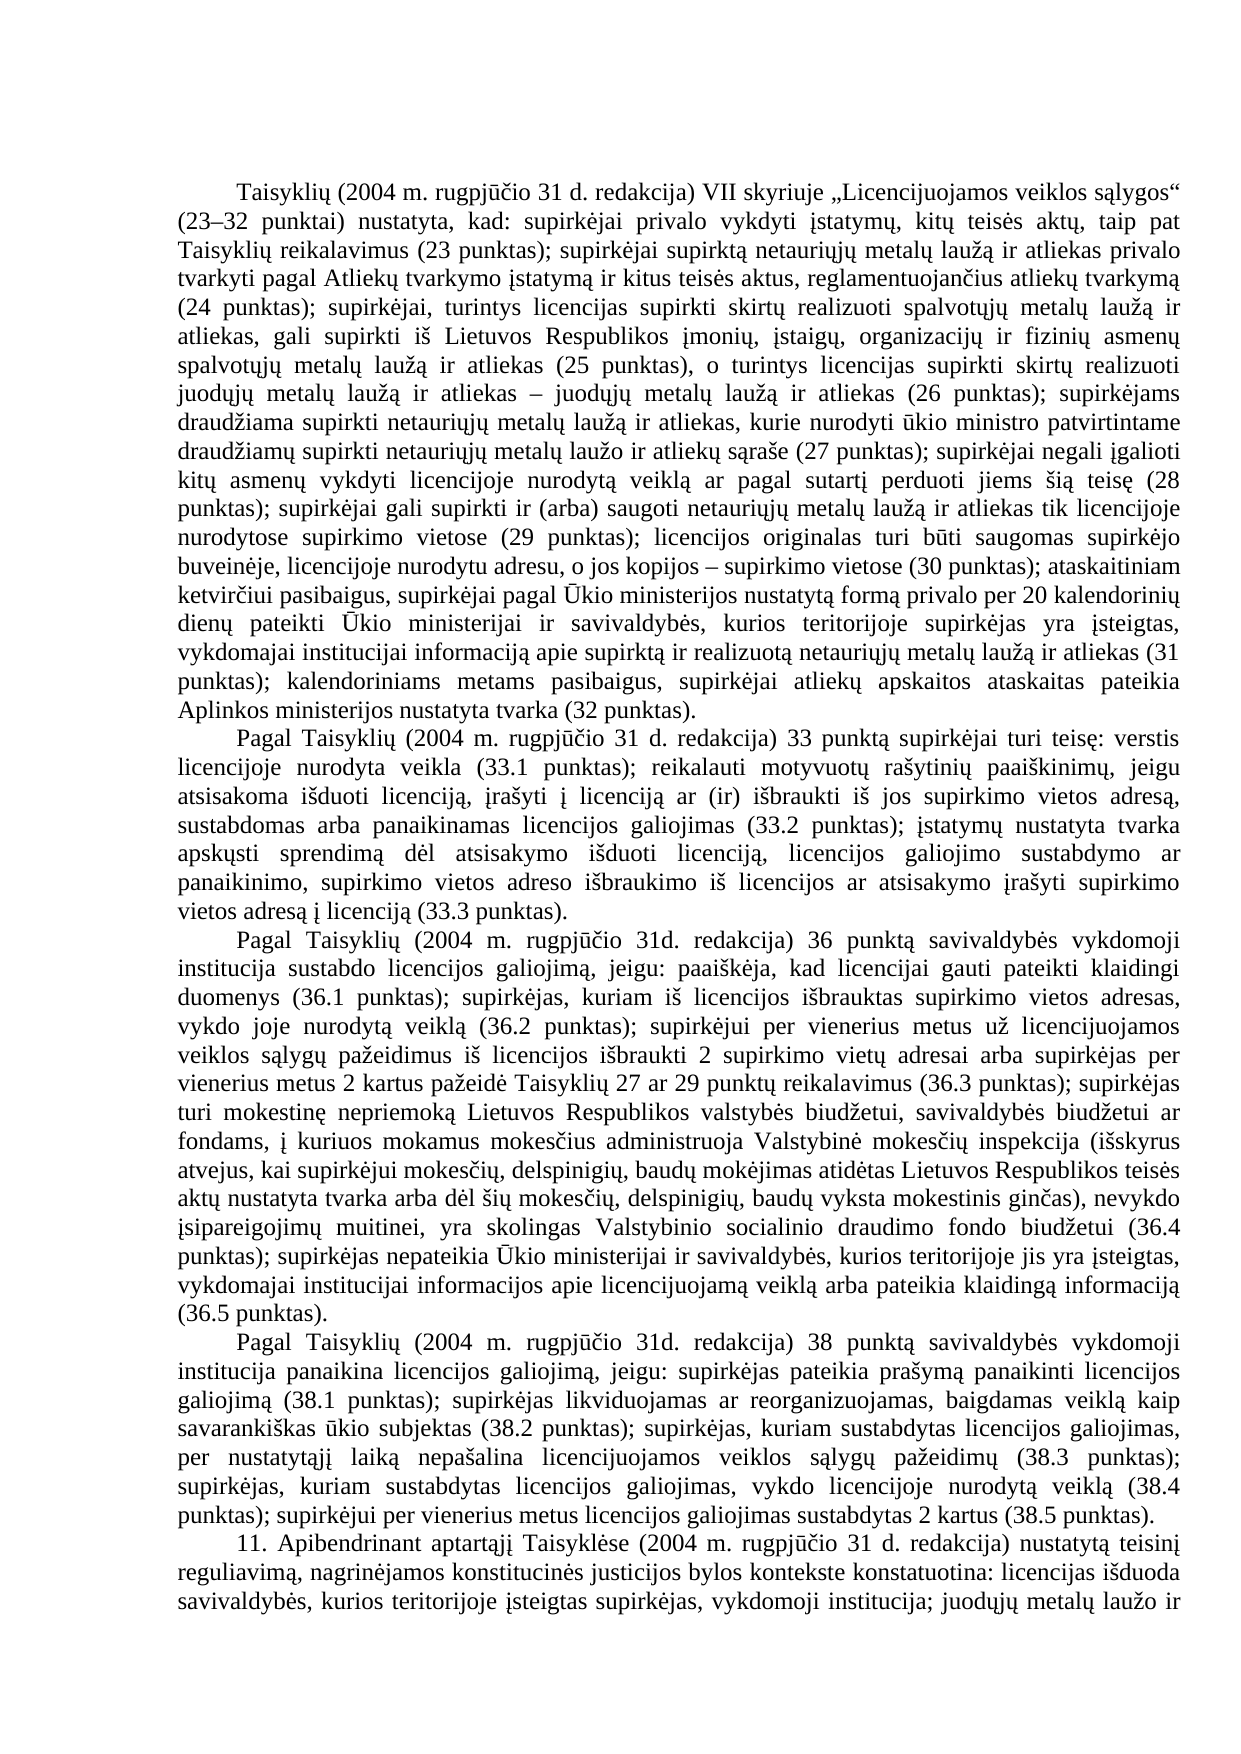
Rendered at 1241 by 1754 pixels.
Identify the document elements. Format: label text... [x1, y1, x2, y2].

text Pagal Taisyklių (2004 m. rugpjūčio 31 d. redakcija) 33 punktą supirkėjai turi teisę: verstis licencijoje nurodyta veikla (33.1 punktas); reikalauti motyvuotų rašytinių paaiškinimų, jeigu atsisakoma išduoti licenciją, įrašyti į licenciją ar (ir) išbraukti iš jos supirkimo vietos adresą, sustabdomas arba panaikinamas licencijos galiojimas (33.2 punktas); įstatymų nustatyta tvarka apskųsti sprendimą dėl atsisakymo išduoti licenciją, licencijos galiojimo sustabdymo ar panaikinimo, supirkimo vietos adreso išbraukimo iš licencijos ar atsisakymo įrašyti supirkimo vietos adresą į licenciją (33.3 punktas). [177, 723, 1181, 925]
text Pagal Taisyklių (2004 m. rugpjūčio 31d. redakcija) 38 punktą savivaldybės vykdomoji institucija panaikina licencijos galiojimą, jeigu: supirkėjas pateikia prašymą panaikinti licencijos galiojimą (38.1 punktas); supirkėjas likviduojamas ar reorganizuojamas, baigdamas veiklą kaip savarankiškas ūkio subjektas (38.2 punktas); supirkėjas, kuriam sustabdytas licencijos galiojimas, per nustatytąjį laiką nepašalina licencijuojamos veiklos sąlygų pažeidimų (38.3 punktas); supirkėjas, kuriam sustabdytas licencijos galiojimas, vykdo licencijoje nurodytą veiklą (38.4 punktas); supirkėjui per vienerius metus licencijos galiojimas sustabdytas 2 kartus (38.5 punktas). [177, 1327, 1181, 1528]
text Taisyklių (2004 m. rugpjūčio 31 d. redakcija) VII skyriuje „Licencijuojamos veiklos sąlygos“ (23–32 punktai) nustatyta, kad: supirkėjai privalo vykdyti įstatymų, kitų teisės aktų, taip pat Taisyklių reikalavimus (23 punktas); supirkėjai supirktą netauriųjų metalų laužą ir atliekas privalo tvarkyti pagal Atliekų tvarkymo įstatymą ir kitus teisės aktus, reglamentuojančius atliekų tvarkymą (24 punktas); supirkėjai, turintys licencijas supirkti skirtų realizuoti spalvotųjų metalų laužą ir atliekas, gali supirkti iš Lietuvos Respublikos įmonių, įstaigų, organizacijų ir fizinių asmenų spalvotųjų metalų laužą ir atliekas (25 punktas), o turintys licencijas supirkti skirtų realizuoti juodųjų metalų laužą ir atliekas – juodųjų metalų laužą ir atliekas (26 punktas); supirkėjams draudžiama supirkti netauriųjų metalų laužą ir atliekas, kurie nurodyti ūkio ministro patvirtintame draudžiamų supirkti netauriųjų metalų laužo ir atliekų sąraše (27 punktas); supirkėjai negali įgalioti kitų asmenų vykdyti licencijoje nurodytą veiklą ar pagal sutartį perduoti jiems šią teisę (28 punktas); supirkėjai gali supirkti ir (arba) saugoti netauriųjų metalų laužą ir atliekas tik licencijoje nurodytose supirkimo vietose (29 punktas); licencijos originalas turi būti saugomas supirkėjo buveinėje, licencijoje nurodytu adresu, o jos kopijos – supirkimo vietose (30 punktas); ataskaitiniam ketvirčiui pasibaigus, supirkėjai pagal Ūkio ministerijos nustatytą formą privalo per 20 kalendorinių dienų pateikti Ūkio ministerijai ir savivaldybės, kurios teritorijoje supirkėjas yra įsteigtas, vykdomajai institucijai informaciją apie supirktą ir realizuotą netauriųjų metalų laužą ir atliekas (31 punktas); kalendoriniams metams pasibaigus, supirkėjai atliekų apskaitos ataskaitas pateikia Aplinkos ministerijos nustatyta tvarka (32 punktas). [177, 177, 1181, 723]
text Pagal Taisyklių (2004 m. rugpjūčio 31d. redakcija) 36 punktą savivaldybės vykdomoji institucija sustabdo licencijos galiojimą, jeigu: paaiškėja, kad licencijai gauti pateikti klaidingi duomenys (36.1 punktas); supirkėjas, kuriam iš licencijos išbrauktas supirkimo vietos adresas, vykdo joje nurodytą veiklą (36.2 punktas); supirkėjui per vienerius metus už licencijuojamos veiklos sąlygų pažeidimus iš licencijos išbraukti 2 supirkimo vietų adresai arba supirkėjas per vienerius metus 2 kartus pažeidė Taisyklių 27 ar 29 punktų reikalavimus (36.3 punktas); supirkėjas turi mokestinę nepriemoką Lietuvos Respublikos valstybės biudžetui, savivaldybės biudžetui ar fondams, į kuriuos mokamus mokesčius administruoja Valstybinė mokesčių inspekcija (išskyrus atvejus, kai supirkėjui mokesčių, delspinigių, baudų mokėjimas atidėtas Lietuvos Respublikos teisės aktų nustatyta tvarka arba dėl šių mokesčių, delspinigių, baudų vyksta mokestinis ginčas), nevykdo įsipareigojimų muitinei, yra skolingas Valstybinio socialinio draudimo fondo biudžetui (36.4 punktas); supirkėjas nepateikia Ūkio ministerijai ir savivaldybės, kurios teritorijoje jis yra įsteigtas, vykdomajai institucijai informacijos apie licencijuojamą veiklą arba pateikia klaidingą informaciją (36.5 punktas). [177, 925, 1181, 1327]
text 11. Apibendrinant aptartąjį Taisyklėse (2004 m. rugpjūčio 31 d. redakcija) nustatytą teisinį reguliavimą, nagrinėjamos konstitucinės justicijos bylos kontekste konstatuotina: licencijas išduoda savivaldybės, kurios teritorijoje įsteigtas supirkėjas, vykdomoji institucija; juodųjų metalų laužo ir [177, 1528, 1181, 1615]
